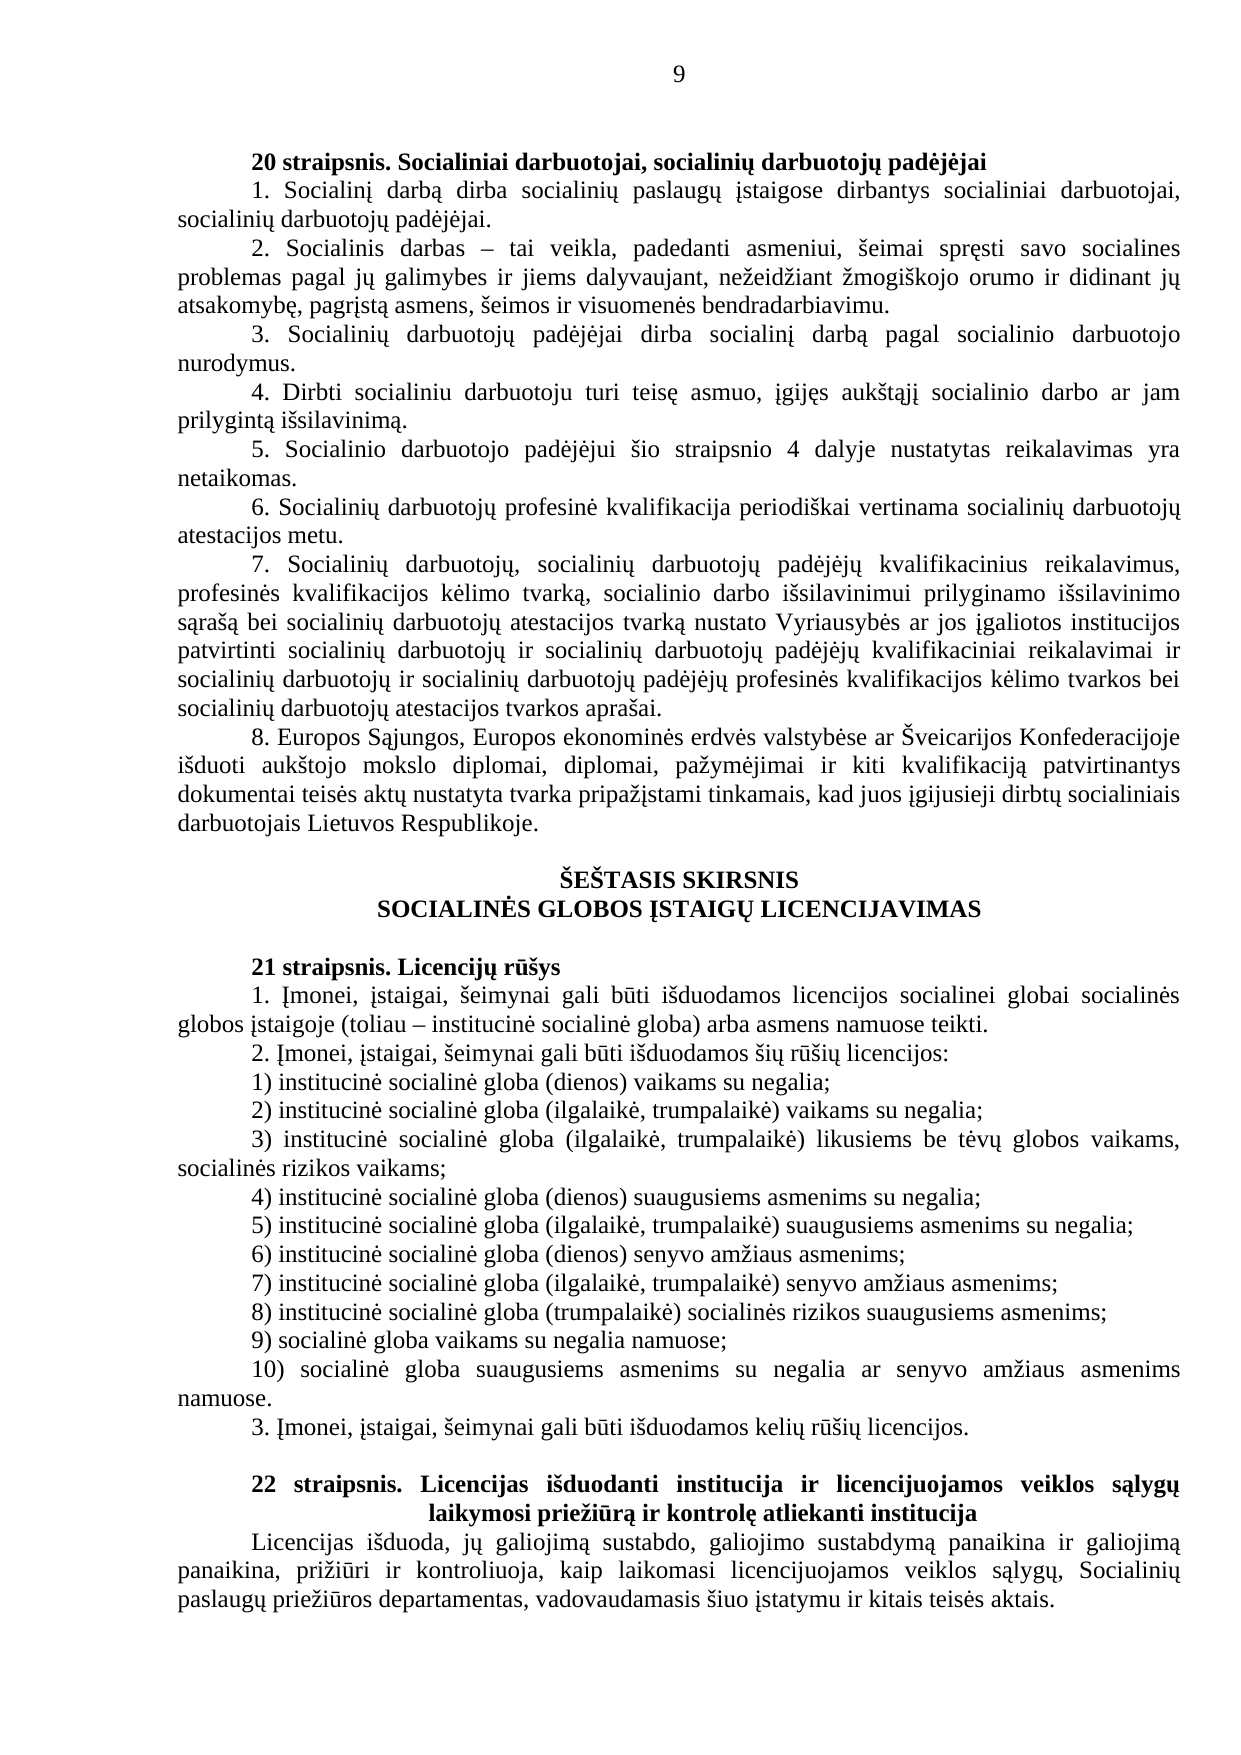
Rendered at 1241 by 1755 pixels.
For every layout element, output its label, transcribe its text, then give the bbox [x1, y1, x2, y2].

text 22 straipsnis. Licencijas išduodanti institucija ir licencijuojamos veiklos sąlygų laikymosi priežiūrą ir kontrolę atliekanti institucija [251, 1469, 1181, 1527]
text 3. Socialinių darbuotojų padėjėjai dirba socialinį darbą pagal socialinio darbuotojo nurodymus. [177, 319, 1181, 377]
text 7. Socialinių darbuotojų, socialinių darbuotojų padėjėjų kvalifikacinius reikalavimus, profesinės kvalifikacijos kėlimo tvarką, socialinio darbo išsilavinimui prilyginamo išsilavinimo sąrašą bei socialinių darbuotojų atestacijos tvarką nustato Vyriausybės ar jos įgaliotos institucijos patvirtinti socialinių darbuotojų ir socialinių darbuotojų padėjėjų kvalifikaciniai reikalavimai ir socialinių darbuotojų ir socialinių darbuotojų padėjėjų profesinės kvalifikacijos kėlimo tvarkos bei socialinių darbuotojų atestacijos tvarkos aprašai. [177, 549, 1181, 722]
text 1) institucinė socialinė globa (dienos) vaikams su negalia; [177, 1067, 1181, 1096]
text 9) socialinė globa vaikams su negalia namuose; [177, 1326, 1181, 1354]
text 2. Socialinis darbas – tai veikla, padedanti asmeniui, šeimai spręsti savo socialines problemas pagal jų galimybes ir jiems dalyvaujant, nežeidžiant žmogiškojo orumo ir didinant jų atsakomybę, pagrįstą asmens, šeimos ir visuomenės bendradarbiavimu. [177, 233, 1181, 319]
text 10) socialinė globa suaugusiems asmenims su negalia ar senyvo amžiaus asmenims namuose. [177, 1354, 1181, 1412]
text 20 straipsnis. Socialiniai darbuotojai, socialinių darbuotojų padėjėjai [177, 147, 1181, 176]
text SOCIALINĖS GLOBOS ĮSTAIGŲ LICENCIJAVIMAS [177, 894, 1181, 923]
text 2. Įmonei, įstaigai, šeimynai gali būti išduodamos šių rūšių licencijos: [177, 1038, 1181, 1067]
text 7) institucinė socialinė globa (ilgalaikė, trumpalaikė) senyvo amžiaus asmenims; [177, 1268, 1181, 1297]
text 8) institucinė socialinė globa (trumpalaikė) socialinės rizikos suaugusiems asmenims; [177, 1297, 1181, 1326]
text 8. Europos Sąjungos, Europos ekonominės erdvės valstybėse ar Šveicarijos Konfederacijoje išduoti aukštojo mokslo diplomai, diplomai, pažymėjimai ir kiti kvalifikaciją patvirtinantys dokumentai teisės aktų nustatyta tvarka pripažįstami tinkamais, kad juos įgijusieji dirbtų socialiniais darbuotojais Lietuvos Respublikoje. [177, 722, 1181, 837]
text 6. Socialinių darbuotojų profesinė kvalifikacija periodiškai vertinama socialinių darbuotojų atestacijos metu. [177, 492, 1181, 549]
text ŠEŠTASIS SKIRSNIS [177, 866, 1181, 894]
text Licencijas išduoda, jų galiojimą sustabdo, galiojimo sustabdymą panaikina ir galiojimą panaikina, prižiūri ir kontroliuoja, kaip laikomasi licencijuojamos veiklos sąlygų, Socialinių paslaugų priežiūros departamentas, vadovaudamasis šiuo įstatymu ir kitais teisės aktais. [177, 1527, 1181, 1613]
text 5. Socialinio darbuotojo padėjėjui šio straipsnio 4 dalyje nustatytas reikalavimas yra netaikomas. [177, 434, 1181, 492]
text 4) institucinė socialinė globa (dienos) suaugusiems asmenims su negalia; [177, 1182, 1181, 1211]
text 3) institucinė socialinė globa (ilgalaikė, trumpalaikė) likusiems be tėvų globos vaikams, socialinės rizikos vaikams; [177, 1124, 1181, 1182]
text 21 straipsnis. Licencijų rūšys [177, 952, 1181, 981]
text 2) institucinė socialinė globa (ilgalaikė, trumpalaikė) vaikams su negalia; [177, 1096, 1181, 1124]
text 6) institucinė socialinė globa (dienos) senyvo amžiaus asmenims; [177, 1239, 1181, 1268]
text 1. Įmonei, įstaigai, šeimynai gali būti išduodamos licencijos socialinei globai socialinės globos įstaigoje (toliau – institucinė socialinė globa) arba asmens namuose teikti. [177, 981, 1181, 1038]
text 4. Dirbti socialiniu darbuotoju turi teisę asmuo, įgijęs aukštąjį socialinio darbo ar jam prilygintą išsilavinimą. [177, 377, 1181, 434]
text 3. Įmonei, įstaigai, šeimynai gali būti išduodamos kelių rūšių licencijos. [177, 1412, 1181, 1441]
text 1. Socialinį darbą dirba socialinių paslaugų įstaigose dirbantys socialiniai darbuotojai, socialinių darbuotojų padėjėjai. [177, 176, 1181, 233]
text 5) institucinė socialinė globa (ilgalaikė, trumpalaikė) suaugusiems asmenims su negalia; [177, 1211, 1181, 1239]
